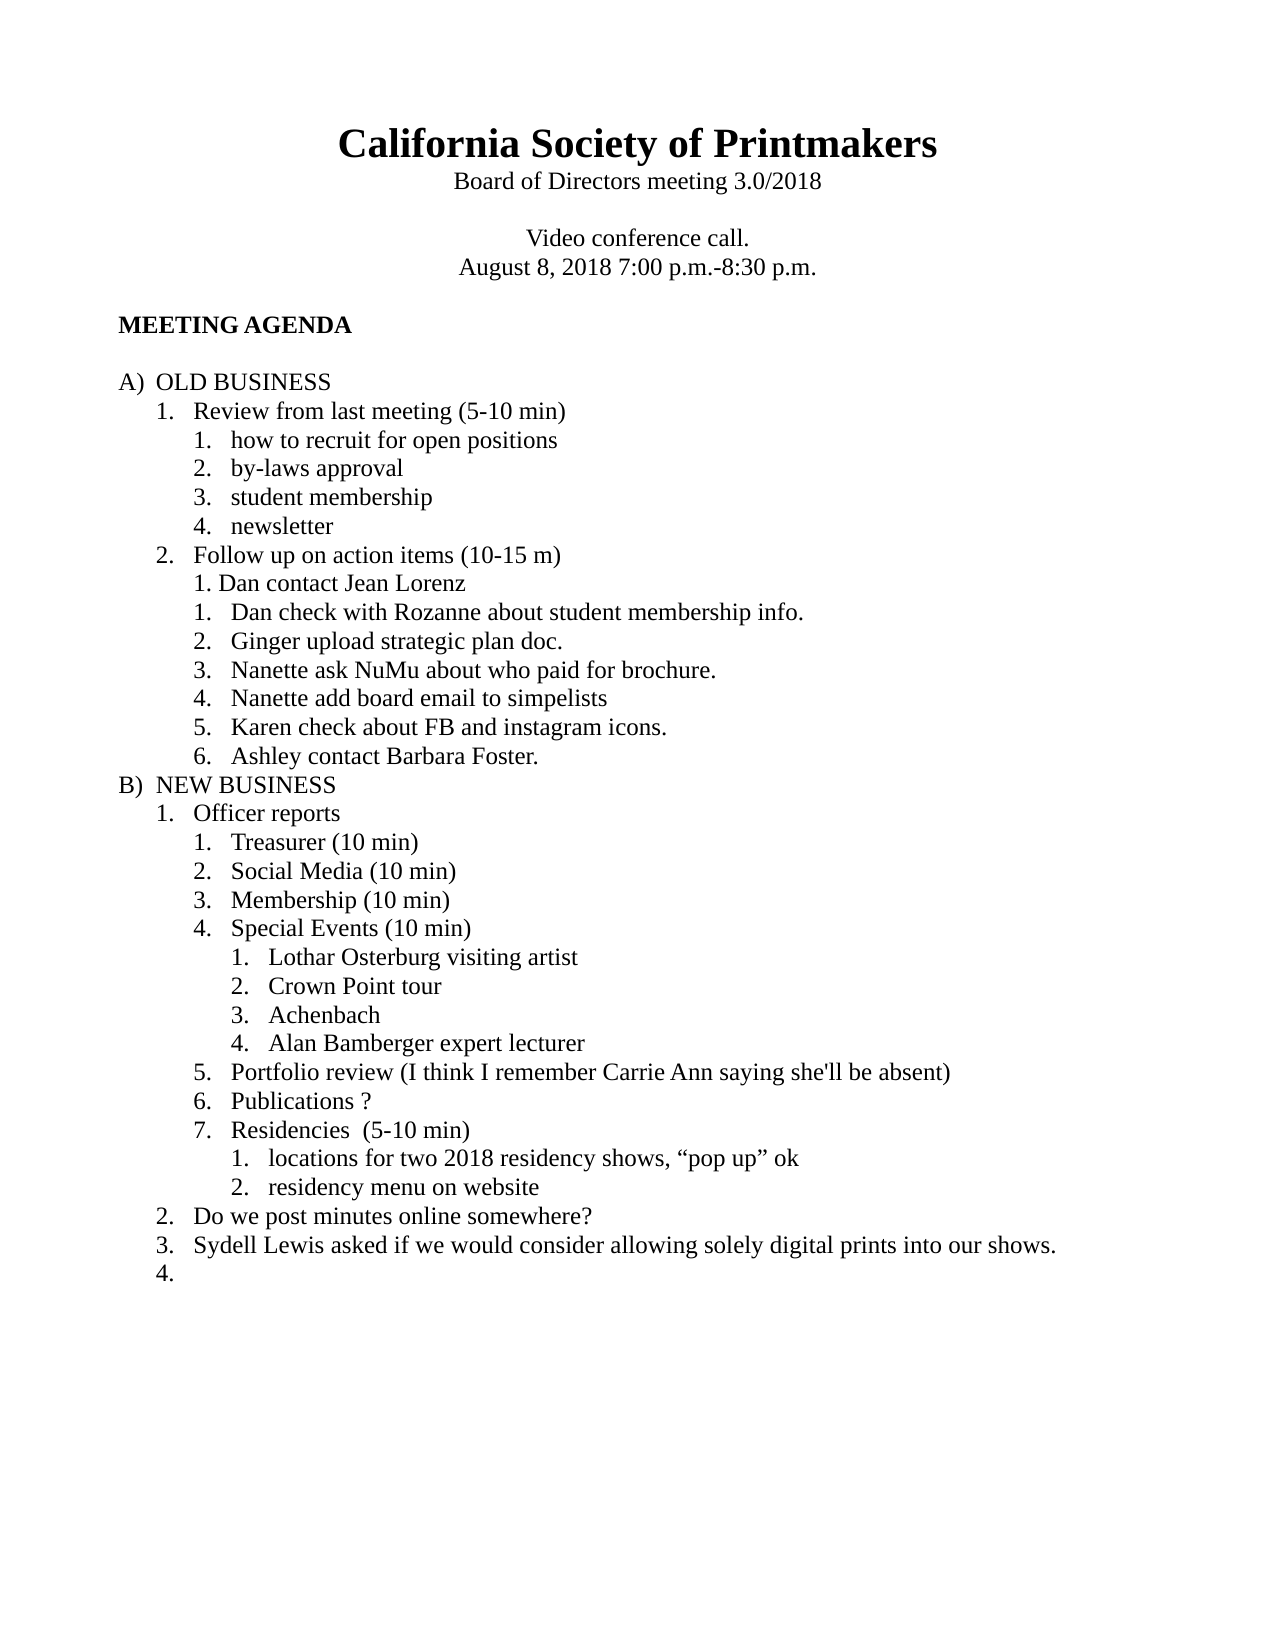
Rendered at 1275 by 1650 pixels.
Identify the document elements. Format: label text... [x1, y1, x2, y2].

list Review from last meeting (5-10 min) [156, 396, 1157, 425]
list NEW BUSINESS [118, 770, 1157, 798]
list Crown Point tour [231, 971, 1157, 1000]
list Nanette add board email to simpelists [193, 683, 1157, 712]
list Lothar Osterburg visiting artist [231, 942, 1157, 971]
list locations for two 2018 residency shows, “pop up” ok [231, 1143, 1157, 1172]
list Ginger upload strategic plan doc. [193, 626, 1157, 655]
list Membership (10 min) [193, 885, 1157, 913]
list Officer reports [156, 798, 1157, 827]
list Special Events (10 min) [193, 913, 1157, 942]
list by-laws approval [193, 453, 1157, 482]
list Social Media (10 min) [193, 856, 1157, 885]
list 1. Dan contact Jean Lorenz [156, 568, 1157, 597]
list Alan Bamberger expert lecturer [231, 1028, 1157, 1057]
list Dan check with Rozanne about student membership info. [193, 597, 1157, 626]
list Residencies (5-10 min) [193, 1115, 1157, 1143]
list how to recruit for open positions [193, 425, 1157, 453]
list OLD BUSINESS [118, 367, 1157, 396]
list newsletter [193, 511, 1157, 540]
list Ashley contact Barbara Foster. [193, 741, 1157, 770]
list Achenbach [231, 1000, 1157, 1028]
list student membership [193, 482, 1157, 511]
list Karen check about FB and instagram icons. [193, 712, 1157, 741]
list Publications ? [193, 1086, 1157, 1115]
text California Society of Printmakers [118, 118, 1157, 166]
list Nanette ask NuMu about who paid for brochure. [193, 655, 1157, 683]
list Treasurer (10 min) [193, 827, 1157, 856]
text Video conference call. [118, 223, 1157, 252]
list Follow up on action items (10-15 m) [156, 540, 1157, 568]
list residency menu on website [231, 1172, 1157, 1201]
list Sydell Lewis asked if we would consider allowing solely digital prints into our shows. [156, 1230, 1157, 1258]
list Do we post minutes online somewhere? [156, 1201, 1157, 1230]
text MEETING AGENDA [118, 310, 1157, 338]
text Board of Directors meeting 3.0/2018 [118, 166, 1157, 195]
list Portfolio review (I think I remember Carrie Ann saying she'll be absent) [193, 1057, 1157, 1086]
text August 8, 2018 7:00 p.m.-8:30 p.m. [118, 252, 1157, 281]
